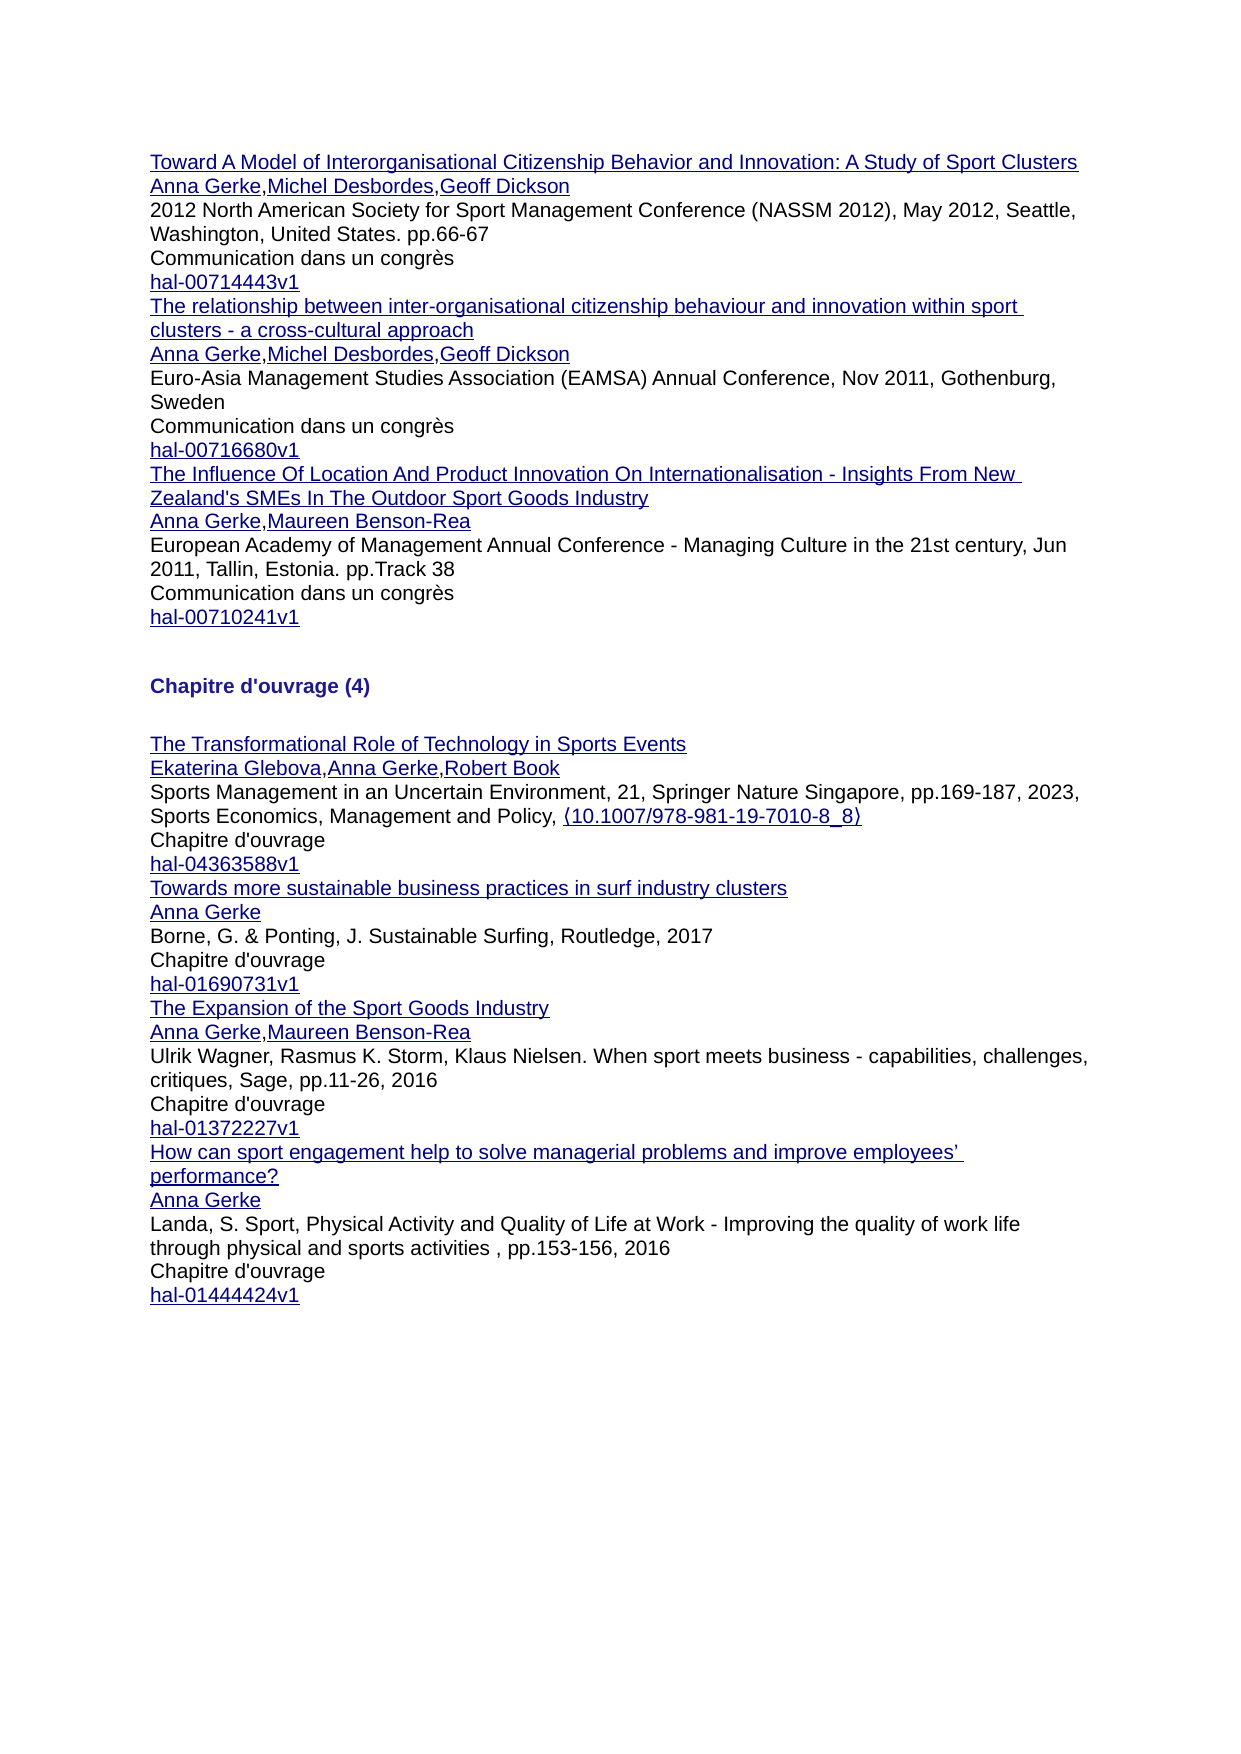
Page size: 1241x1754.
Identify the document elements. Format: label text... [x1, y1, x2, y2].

table_cell The relationship between inter-organisational citizenship behaviour and innovation within sport clusters - a cross-cultural approach Anna Gerke,Michel Desbordes,Geoff Dickson Euro-Asia Management Studies Association (EAMSA) Annual Conference, Nov 2011, Gothenburg, Sweden Communication dans un congrès hal-00716680v1 [150, 294, 1090, 461]
table_cell How can sport engagement help to solve managerial problems and improve employees’ performance? Anna Gerke Landa, S. Sport, Physical Activity and Quality of Life at Work - Improving the quality of work life through physical and sports activities , pp.153-156, 2016 Chapitre d'ouvrage hal-01444424v1 [150, 1140, 1090, 1307]
table_cell Towards more sustainable business practices in surf industry clusters Anna Gerke Borne, G. & Ponting, J. Sustainable Surfing, Routledge, 2017 Chapitre d'ouvrage hal-01690731v1 [150, 876, 1090, 996]
table_cell The Influence Of Location And Product Innovation On Internationalisation - Insights From New Zealand's SMEs In The Outdoor Sport Goods Industry Anna Gerke,Maureen Benson-Rea European Academy of Management Annual Conference - Managing Culture in the 21st century, Jun 2011, Tallin, Estonia. pp.Track 38 Communication dans un congrès hal-00710241v1 [150, 461, 1090, 629]
table_header The Transformational Role of Technology in Sports Events Ekaterina Glebova,Anna Gerke,Robert Book Sports Management in an Uncertain Environment, 21, Springer Nature Singapore, pp.169-187, 2023, Sports Economics, Management and Policy, ⟨10.1007/978-981-19-7010-8_8⟩ Chapitre d'ouvrage hal-04363588v1 [150, 732, 1090, 876]
table_cell Toward A Model of Interorganisational Citizenship Behavior and Innovation: A Study of Sport Clusters Anna Gerke,Michel Desbordes,Geoff Dickson 2012 North American Society for Sport Management Conference (NASSM 2012), May 2012, Seattle, Washington, United States. pp.66-67 Communication dans un congrès hal-00714443v1 [150, 150, 1090, 294]
table_cell The Expansion of the Sport Goods Industry Anna Gerke,Maureen Benson-Rea Ulrik Wagner, Rasmus K. Storm, Klaus Nielsen. When sport meets business - capabilities, challenges, critiques, Sage, pp.11-26, 2016 Chapitre d'ouvrage hal-01372227v1 [150, 996, 1090, 1139]
subtitle Chapitre d'ouvrage (4) [150, 674, 1090, 698]
